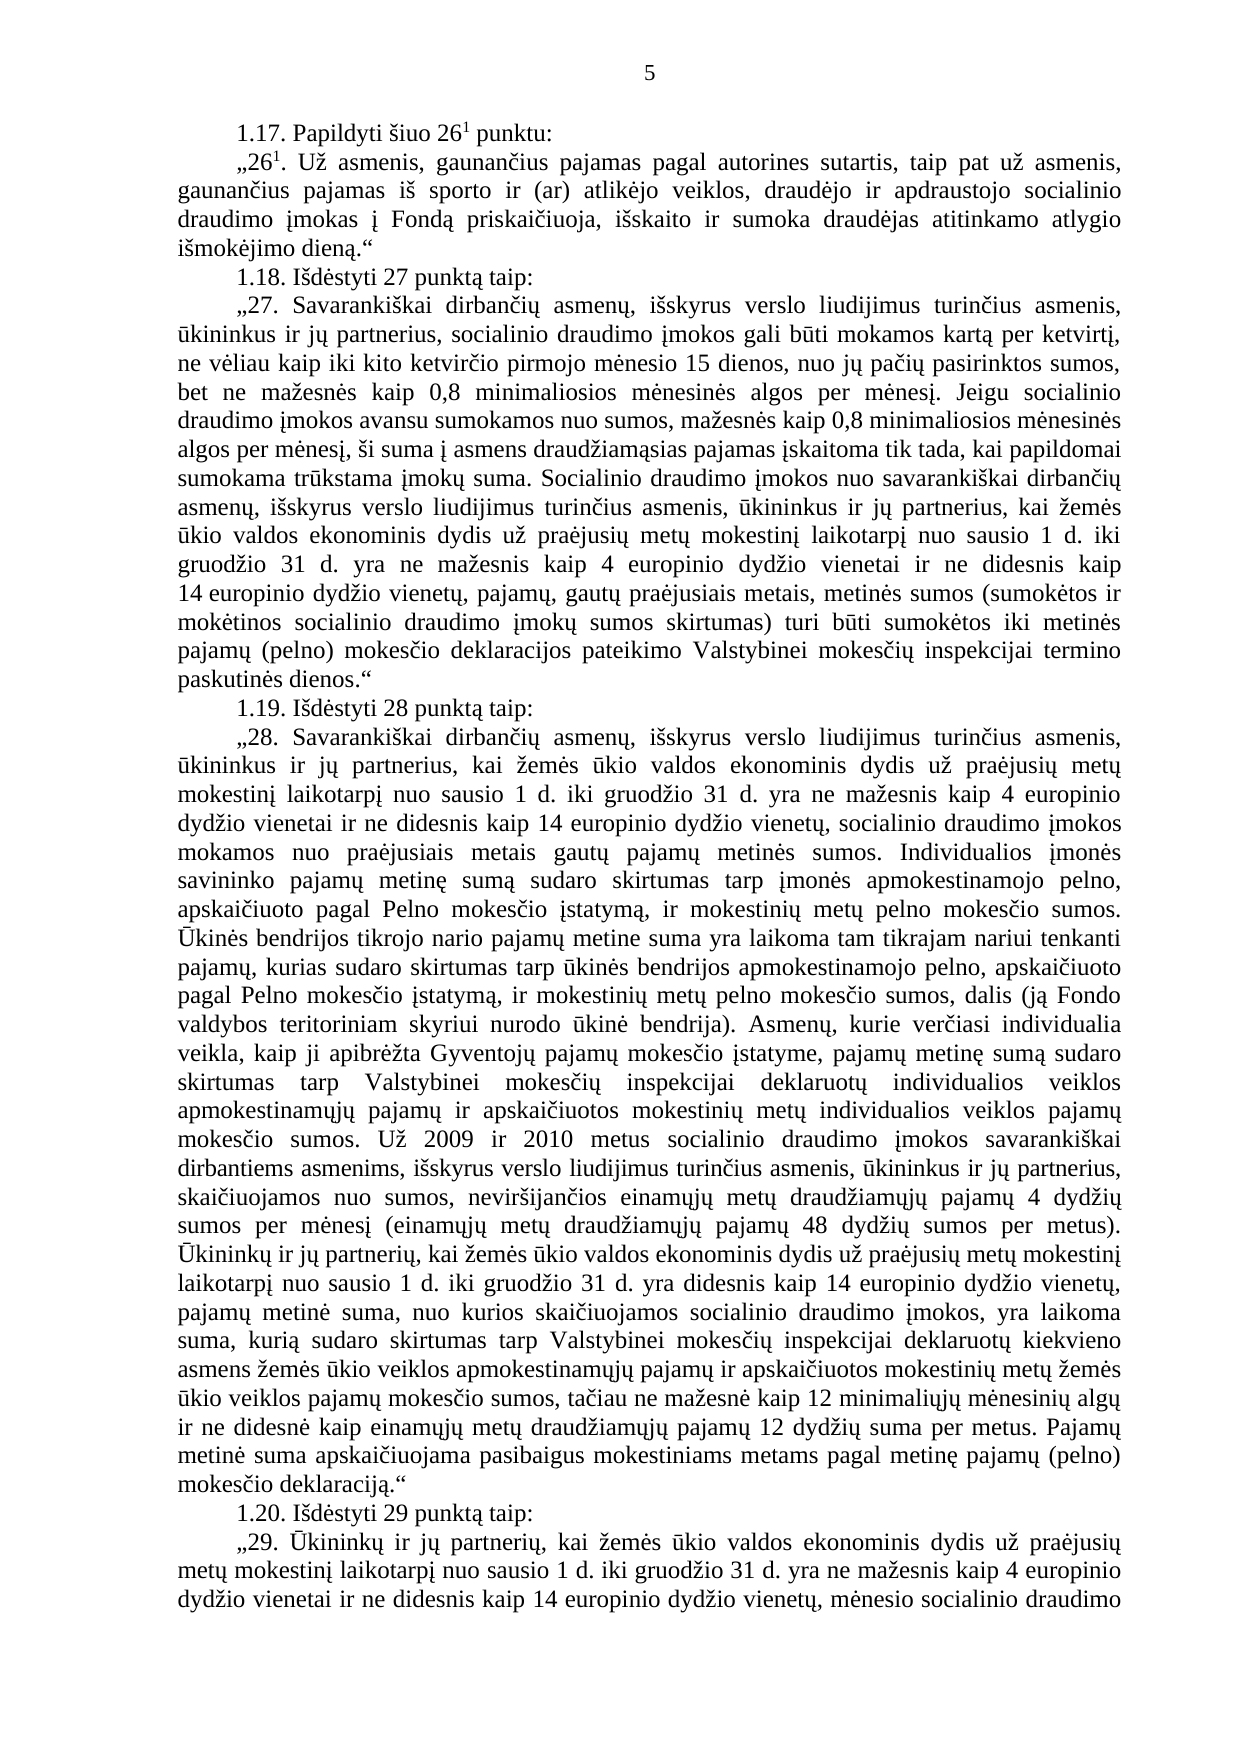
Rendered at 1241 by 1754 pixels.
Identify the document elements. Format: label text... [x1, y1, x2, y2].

text „28. Savarankiškai dirbančių asmenų, išskyrus verslo liudijimus turinčius asmenis, ūkininkus ir jų partnerius, kai žemės ūkio valdos ekonominis dydis už praėjusių metų mokestinį laikotarpį nuo sausio 1 d. iki gruodžio 31 d. yra ne mažesnis kaip 4 europinio dydžio vienetai ir ne didesnis kaip 14 europinio dydžio vienetų, socialinio draudimo įmokos mokamos nuo praėjusiais metais gautų pajamų metinės sumos. Individualios įmonės savininko pajamų metinę sumą sudaro skirtumas tarp įmonės apmokestinamojo pelno, apskaičiuoto pagal Pelno mokesčio įstatymą, ir mokestinių metų pelno mokesčio sumos. Ūkinės bendrijos tikrojo nario pajamų metine suma yra laikoma tam tikrajam nariui tenkanti pajamų, kurias sudaro skirtumas tarp ūkinės bendrijos apmokestinamojo pelno, apskaičiuoto pagal Pelno mokesčio įstatymą, ir mokestinių metų pelno mokesčio sumos, dalis (ją Fondo valdybos teritoriniam skyriui nurodo ūkinė bendrija). Asmenų, kurie verčiasi individualia veikla, kaip ji apibrėžta Gyventojų pajamų mokesčio įstatyme, pajamų metinę sumą sudaro skirtumas tarp Valstybinei mokesčių inspekcijai deklaruotų individualios veiklos apmokestinamųjų pajamų ir apskaičiuotos mokestinių metų individualios veiklos pajamų mokesčio sumos. Už 2009 ir 2010 metus socialinio draudimo įmokos savarankiškai dirbantiems asmenims, išskyrus verslo liudijimus turinčius asmenis, ūkininkus ir jų partnerius, skaičiuojamos nuo sumos, neviršijančios einamųjų metų draudžiamųjų pajamų 4 dydžių sumos per mėnesį (einamųjų metų draudžiamųjų pajamų 48 dydžių sumos per metus). Ūkininkų ir jų partnerių, kai žemės ūkio valdos ekonominis dydis už praėjusių metų mokestinį laikotarpį nuo sausio 1 d. iki gruodžio 31 d. yra didesnis kaip 14 europinio dydžio vienetų, pajamų metinė suma, nuo kurios skaičiuojamos socialinio draudimo įmokos, yra laikoma suma, kurią sudaro skirtumas tarp Valstybinei mokesčių inspekcijai deklaruotų kiekvieno asmens žemės ūkio veiklos apmokestinamųjų pajamų ir apskaičiuotos mokestinių metų žemės ūkio veiklos pajamų mokesčio sumos, tačiau ne mažesnė kaip 12 minimaliųjų mėnesinių algų ir ne didesnė kaip einamųjų metų draudžiamųjų pajamų 12 dydžių suma per metus. Pajamų metinė suma apskaičiuojama pasibaigus mokestiniams metams pagal metinę pajamų (pelno) mokesčio deklaraciją.“ [177, 722, 1122, 1498]
text 1.19. Išdėstyti 28 punktą taip: [177, 693, 1122, 722]
text 1.18. Išdėstyti 27 punktą taip: [177, 262, 1122, 291]
text „27. Savarankiškai dirbančių asmenų, išskyrus verslo liudijimus turinčius asmenis, ūkininkus ir jų partnerius, socialinio draudimo įmokos gali būti mokamos kartą per ketvirtį, ne vėliau kaip iki kito ketvirčio pirmojo mėnesio 15 dienos, nuo jų pačių pasirinktos sumos, bet ne mažesnės kaip 0,8 minimaliosios mėnesinės algos per mėnesį. Jeigu socialinio draudimo įmokos avansu sumokamos nuo sumos, mažesnės kaip 0,8 minimaliosios mėnesinės algos per mėnesį, ši suma į asmens draudžiamąsias pajamas įskaitoma tik tada, kai papildomai sumokama trūkstama įmokų suma. Socialinio draudimo įmokos nuo savarankiškai dirbančių asmenų, išskyrus verslo liudijimus turinčius asmenis, ūkininkus ir jų partnerius, kai žemės ūkio valdos ekonominis dydis už praėjusių metų mokestinį laikotarpį nuo sausio 1 d. iki gruodžio 31 d. yra ne mažesnis kaip 4 europinio dydžio vienetai ir ne didesnis kaip 14 europinio dydžio vienetų, pajamų, gautų praėjusiais metais, metinės sumos (sumokėtos ir mokėtinos socialinio draudimo įmokų sumos skirtumas) turi būti sumokėtos iki metinės pajamų (pelno) mokesčio deklaracijos pateikimo Valstybinei mokesčių inspekcijai termino paskutinės dienos.“ [177, 291, 1122, 693]
text 1.17. Papildyti šiuo 261 punktu: [177, 118, 1122, 147]
text 1.20. Išdėstyti 29 punktą taip: [177, 1498, 1122, 1527]
text „29. Ūkininkų ir jų partnerių, kai žemės ūkio valdos ekonominis dydis už praėjusių metų mokestinį laikotarpį nuo sausio 1 d. iki gruodžio 31 d. yra ne mažesnis kaip 4 europinio dydžio vienetai ir ne didesnis kaip 14 europinio dydžio vienetų, mėnesio socialinio draudimo [177, 1527, 1122, 1613]
text „261. Už asmenis, gaunančius pajamas pagal autorines sutartis, taip pat už asmenis, gaunančius pajamas iš sporto ir (ar) atlikėjo veiklos, draudėjo ir apdraustojo socialinio draudimo įmokas į Fondą priskaičiuoja, išskaito ir sumoka draudėjas atitinkamo atlygio išmokėjimo dieną.“ [177, 147, 1122, 262]
